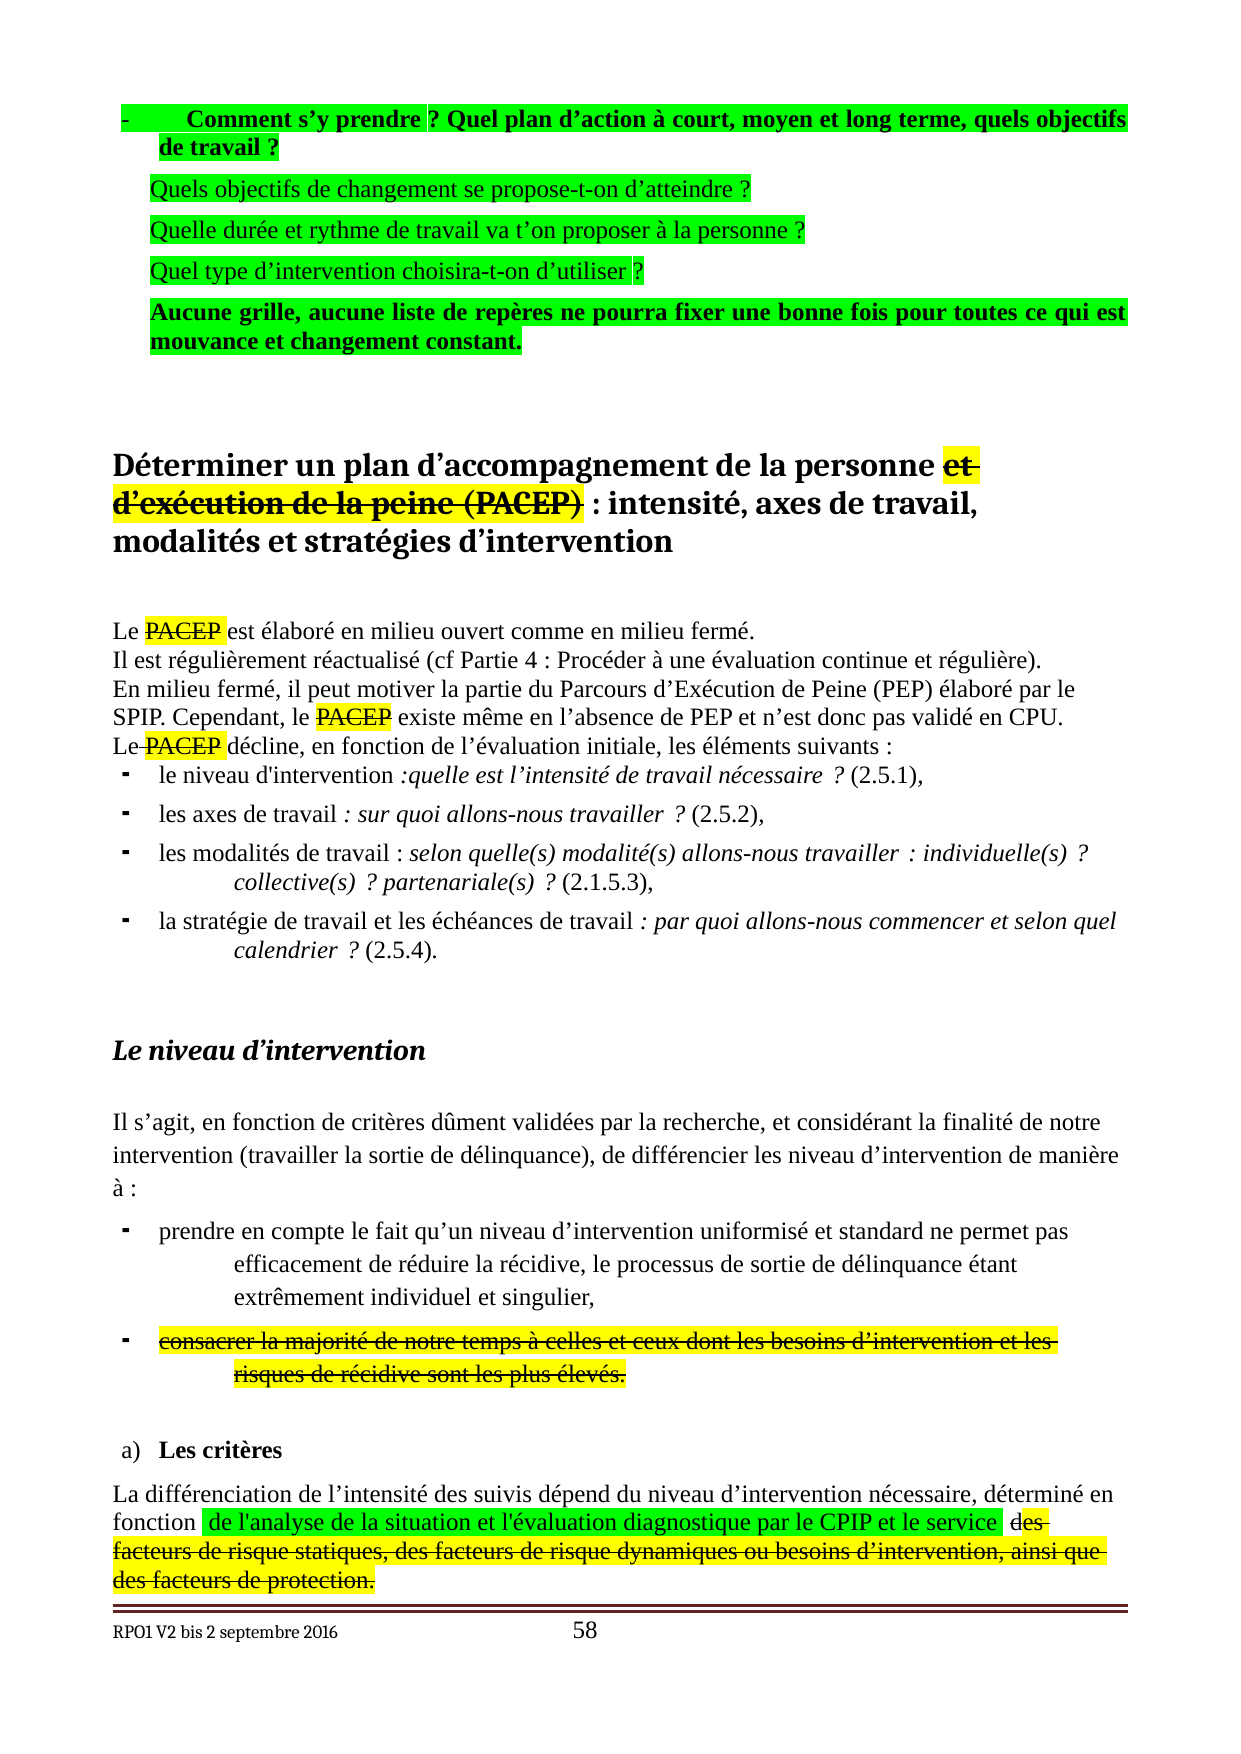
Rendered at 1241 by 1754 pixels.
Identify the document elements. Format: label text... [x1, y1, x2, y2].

list la stratégie de travail et les échéances de travail : par quoi allons-nous commencer et selon quel calendrier ? (2.5.4). [121, 906, 1128, 964]
text Déterminer un plan d’accompagnement de la personne et d’exécution de la peine (PACEP) : intensité, axes de travail, modalités et stratégies d’intervention [112, 446, 1128, 561]
text Il s’agit, en fonction de critères dûment validées par la recherche, et considérant la finalité de notre intervention (travailler la sortie de délinquance), de différencier les niveau d’intervention de manière à : [112, 1107, 1128, 1202]
list consacrer la majorité de notre temps à celles et ceux dont les besoins d’intervention et les risques de récidive sont les plus élevés. [121, 1326, 1128, 1388]
text Le niveau d’intervention [112, 1034, 1128, 1068]
text - Comment s’y prendre ? Quel plan d’action à court, moyen et long terme, quels objectifs de travail ? [121, 104, 1128, 161]
text Le PACEP est élaboré en milieu ouvert comme en milieu fermé. [112, 616, 1128, 645]
list les modalités de travail : selon quelle(s) modalité(s) allons-nous travailler : individuelle(s) ? collective(s) ? partenariale(s) ? (2.1.5.3), [121, 838, 1128, 896]
text Aucune grille, aucune liste de repères ne pourra fixer une bonne fois pour toutes ce qui est mouvance et changement constant. [150, 297, 1128, 355]
list le niveau d'intervention :quelle est l’intensité de travail nécessaire ? (2.5.1), [121, 760, 1128, 789]
list prendre en compte le fait qu’un niveau d’intervention uniformisé et standard ne permet pas efficacement de réduire la récidive, le processus de sortie de délinquance étant extrêmement individuel et singulier, [121, 1216, 1128, 1311]
list les axes de travail : sur quoi allons-nous travailler ? (2.5.2), [121, 799, 1128, 828]
text Il est régulièrement réactualisé (cf Partie 4 : Procéder à une évaluation continue et régulière). [112, 645, 1128, 674]
text Quels objectifs de changement se propose-t-on d’atteindre ? [150, 174, 1128, 202]
text En milieu fermé, il peut motiver la partie du Parcours d’Exécution de Peine (PEP) élaboré par le SPIP. Cependant, le PACEP existe même en l’absence de PEP et n’est donc pas validé en CPU. [112, 674, 1128, 731]
text La différenciation de l’intensité des suivis dépend du niveau d’intervention nécessaire, déterminé en fonction de l'analyse de la situation et l'évaluation diagnostique par le CPIP et le service des facteurs de risque statiques, des facteurs de risque dynamiques ou besoins d’intervention, ainsi que des facteurs de protection. [112, 1479, 1128, 1594]
text Quelle durée et rythme de travail va t’on proposer à la personne ? [150, 215, 1128, 244]
list Les critères [121, 1435, 1128, 1464]
text Quel type d’intervention choisira-t-on d’utiliser ? [150, 256, 1128, 285]
text Le PACEP décline, en fonction de l’évaluation initiale, les éléments suivants : [112, 731, 1128, 760]
